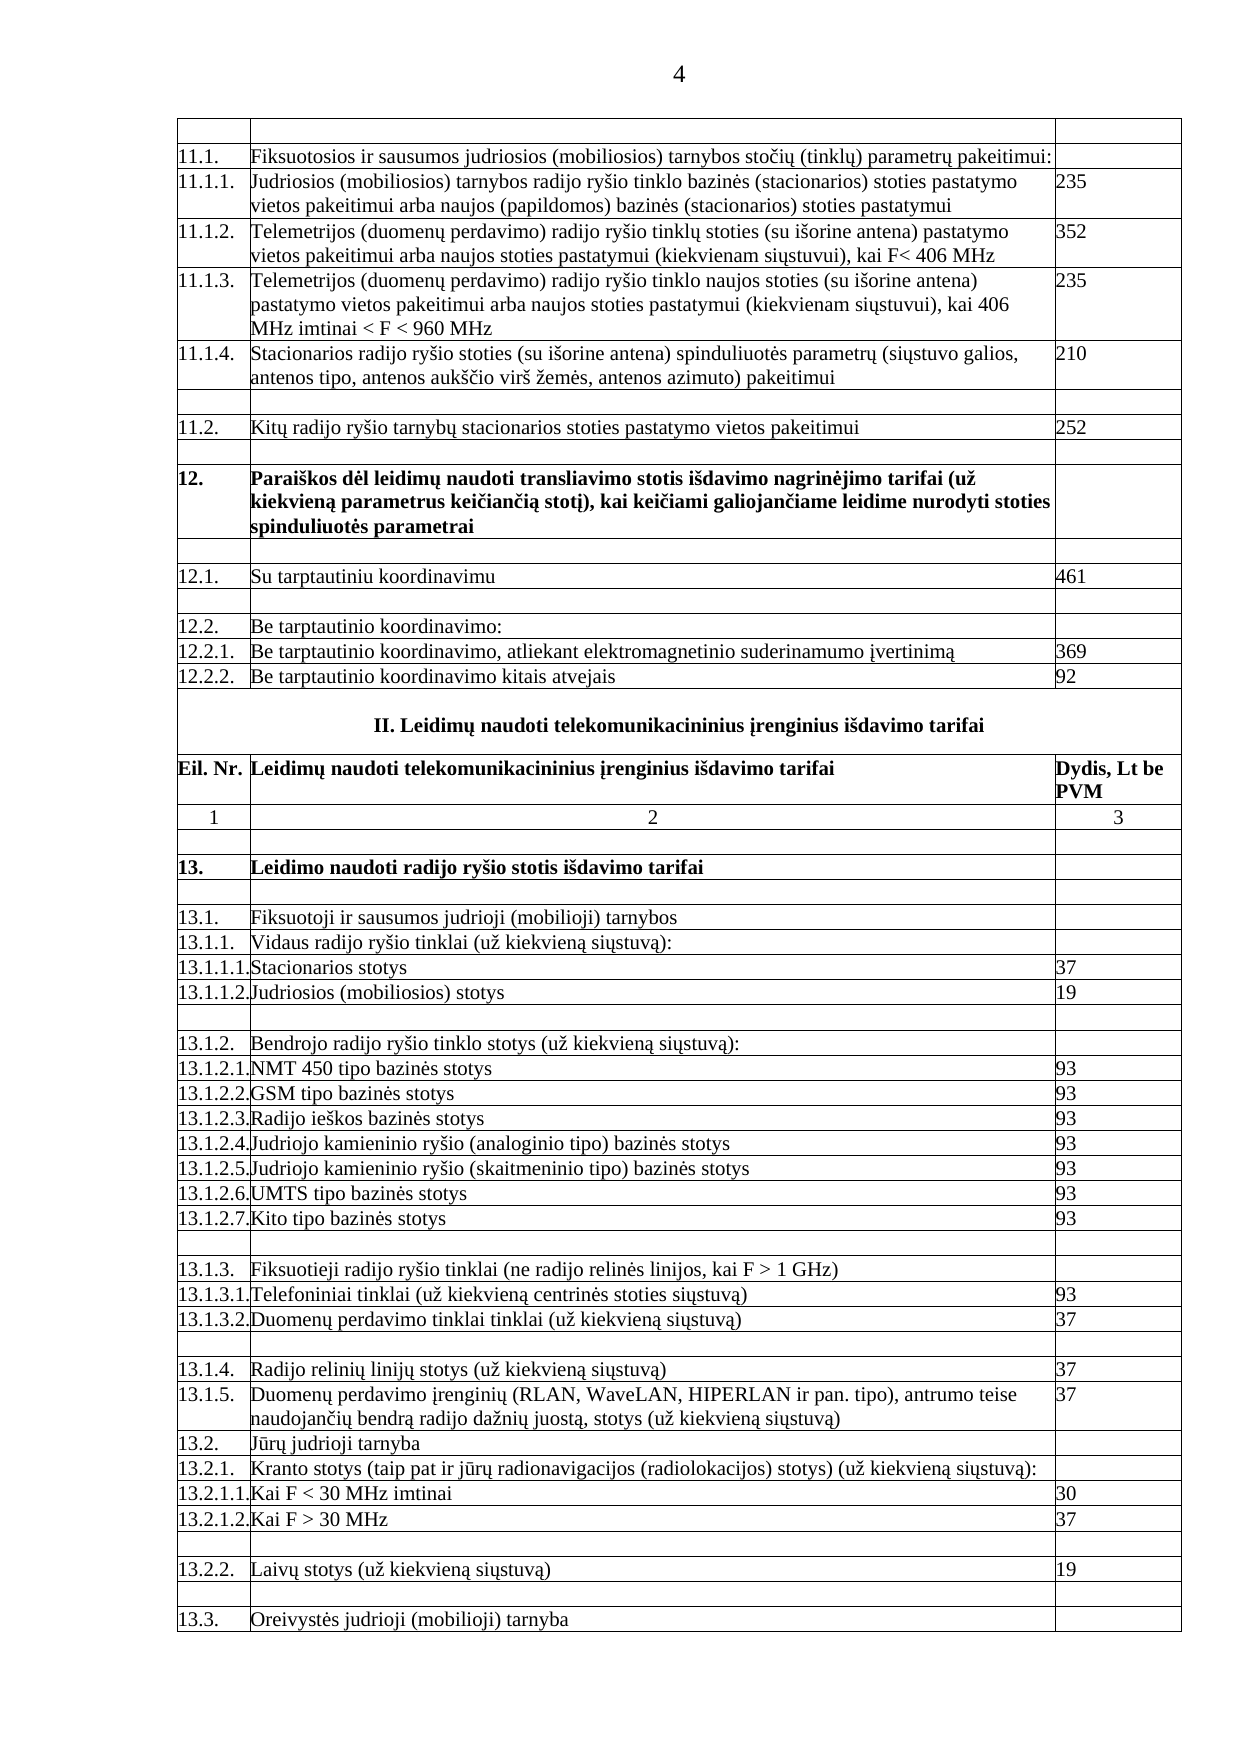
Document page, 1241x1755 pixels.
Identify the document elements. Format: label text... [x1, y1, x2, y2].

table_cell Fiksuotieji radijo ryšio tinklai (ne radijo relinės linijos, kai F > 1 GHz) [251, 1256, 1055, 1281]
table_cell 12.2.2. [178, 664, 250, 688]
table_cell [251, 119, 1055, 143]
table_cell [251, 440, 1055, 464]
table_cell 369 [1056, 639, 1181, 663]
table_cell Kitų radijo ryšio tarnybų stacionarios stoties pastatymo vietos pakeitimui [251, 415, 1055, 439]
table_cell Paraiškos dėl leidimų naudoti transliavimo stotis išdavimo nagrinėjimo tarifai (už kiekvieną parametrus keičiančią stotį), kai keičiami galiojančiame leidime nurodyti stoties spinduliuotės parametrai [251, 465, 1055, 538]
table_cell 13.1.3.2. [178, 1307, 250, 1331]
table_cell Telemetrijos (duomenų perdavimo) radijo ryšio tinklų stoties (su išorine antena) pastatymo vietos pakeitimui arba naujos stoties pastatymui (kiekvienam siųstuvui), kai F< 406 MHz [251, 219, 1055, 267]
table_cell 13.1.2.1. [178, 1056, 250, 1080]
table_cell [178, 390, 250, 414]
table_cell Judriojo kamieninio ryšio (analoginio tipo) bazinės stotys [251, 1131, 1055, 1155]
table_cell 92 [1056, 664, 1181, 688]
table_cell [1056, 144, 1181, 168]
table_cell 13.2.1.2. [178, 1506, 250, 1531]
table_cell Vidaus radijo ryšio tinklai (už kiekvieną siųstuvą): [251, 930, 1055, 954]
table_cell [178, 1332, 250, 1356]
table_cell 235 [1056, 169, 1181, 217]
table_cell [1056, 1031, 1181, 1054]
table_cell [1056, 1005, 1181, 1029]
table_cell [1056, 1532, 1181, 1556]
table_cell 13.1.1.2. [178, 980, 250, 1004]
table_cell [251, 880, 1055, 904]
table_cell Kai F > 30 MHz [251, 1506, 1055, 1531]
table_cell 461 [1056, 564, 1181, 588]
table_cell 37 [1056, 1357, 1181, 1381]
table_cell 37 [1056, 1307, 1181, 1331]
table_cell [251, 1582, 1055, 1606]
table_cell GSM tipo bazinės stotys [251, 1081, 1055, 1105]
table_cell [178, 589, 250, 613]
table_cell [1056, 1231, 1181, 1255]
table_cell 13.1.2.7. [178, 1206, 250, 1230]
table_cell [1056, 905, 1181, 929]
table_cell Radijo ieškos bazinės stotys [251, 1106, 1055, 1130]
table_cell 13.1.2. [178, 1031, 250, 1054]
table_cell II. Leidimų naudoti telekomunikacininius įrenginius išdavimo tarifai [178, 689, 1181, 754]
table_cell [1056, 1582, 1181, 1606]
table_cell 13.2. [178, 1431, 250, 1455]
table_cell Jūrų judrioji tarnyba [251, 1431, 1055, 1455]
table_cell Kito tipo bazinės stotys [251, 1206, 1055, 1230]
table_cell Dydis, Lt be PVM [1056, 755, 1181, 803]
table_cell Fiksuotoji ir sausumos judrioji (mobilioji) tarnybos [251, 905, 1055, 929]
table_cell [1056, 390, 1181, 414]
table_cell 11.2. [178, 415, 250, 439]
table_cell 11.1.1. [178, 169, 250, 217]
table_cell [251, 390, 1055, 414]
table_cell 13.1.2.4. [178, 1131, 250, 1155]
table_cell Su tarptautiniu koordinavimu [251, 564, 1055, 588]
table_cell [251, 830, 1055, 854]
table_cell Stacionarios stotys [251, 955, 1055, 979]
table_cell [178, 880, 250, 904]
table_cell Laivų stotys (už kiekvieną siųstuvą) [251, 1557, 1055, 1581]
table_cell Be tarptautinio koordinavimo: [251, 614, 1055, 638]
table_cell Fiksuotosios ir sausumos judriosios (mobiliosios) tarnybos stočių (tinklų) parametrų pakeitimui: [251, 144, 1055, 168]
table_cell [251, 1231, 1055, 1255]
table_cell 3 [1056, 805, 1181, 829]
table_cell Telefoniniai tinklai (už kiekvieną centrinės stoties siųstuvą) [251, 1282, 1055, 1306]
table_cell Judriosios (mobiliosios) tarnybos radijo ryšio tinklo bazinės (stacionarios) stoties pastatymo vietos pakeitimui arba naujos (papildomos) bazinės (stacionarios) stoties pastatymui [251, 169, 1055, 217]
table_cell Judriosios (mobiliosios) stotys [251, 980, 1055, 1004]
table_cell Duomenų perdavimo įrenginių (RLAN, WaveLAN, HIPERLAN ir pan. tipo), antrumo teise naudojančių bendrą radijo dažnių juostą, stotys (už kiekvieną siųstuvą) [251, 1382, 1055, 1430]
table_cell [1056, 1456, 1181, 1480]
table_cell 93 [1056, 1181, 1181, 1205]
table_cell 93 [1056, 1156, 1181, 1180]
table_cell [1056, 440, 1181, 464]
table_cell 11.1.3. [178, 268, 250, 340]
table_cell Duomenų perdavimo tinklai tinklai (už kiekvieną siųstuvą) [251, 1307, 1055, 1331]
table_cell Leidimo naudoti radijo ryšio stotis išdavimo tarifai [251, 855, 1055, 879]
table_cell 30 [1056, 1481, 1181, 1505]
table_cell Telemetrijos (duomenų perdavimo) radijo ryšio tinklo naujos stoties (su išorine antena) pastatymo vietos pakeitimui arba naujos stoties pastatymui (kiekvienam siųstuvui), kai 406 MHz imtinai < F < 960 MHz [251, 268, 1055, 340]
table_cell 13.1.1. [178, 930, 250, 954]
table_cell [1056, 930, 1181, 954]
table_cell 37 [1056, 1382, 1181, 1430]
table_cell Radijo relinių linijų stotys (už kiekvieną siųstuvą) [251, 1357, 1055, 1381]
table_cell 13.3. [178, 1607, 250, 1631]
table_cell 11.1.2. [178, 219, 250, 267]
table_cell 12. [178, 465, 250, 538]
table_cell 13.1.4. [178, 1357, 250, 1381]
table_cell [1056, 614, 1181, 638]
table_cell Leidimų naudoti telekomunikacininius įrenginius išdavimo tarifai [251, 755, 1055, 803]
table_cell 13.1.5. [178, 1382, 250, 1430]
table_cell Oreivystės judrioji (mobilioji) tarnyba [251, 1607, 1055, 1631]
table_cell [251, 589, 1055, 613]
table_cell [1056, 855, 1181, 879]
table_cell 13.1.2.3. [178, 1106, 250, 1130]
table_cell 12.2.1. [178, 639, 250, 663]
table_cell 252 [1056, 415, 1181, 439]
table_cell [251, 1332, 1055, 1356]
table_cell 13.2.1.1. [178, 1481, 250, 1505]
table_cell [1056, 1431, 1181, 1455]
table_cell [178, 440, 250, 464]
table_cell Be tarptautinio koordinavimo, atliekant elektromagnetinio suderinamumo įvertinimą [251, 639, 1055, 663]
table_cell [1056, 1607, 1181, 1631]
table_cell 13.1.2.6. [178, 1181, 250, 1205]
table_cell Kai F < 30 MHz imtinai [251, 1481, 1055, 1505]
table_cell Judriojo kamieninio ryšio (skaitmeninio tipo) bazinės stotys [251, 1156, 1055, 1180]
table_cell Kranto stotys (taip pat ir jūrų radionavigacijos (radiolokacijos) stotys) (už kiekvieną siųstuvą): [251, 1456, 1055, 1480]
table_cell 93 [1056, 1282, 1181, 1306]
table_cell [1056, 1332, 1181, 1356]
table_cell UMTS tipo bazinės stotys [251, 1181, 1055, 1205]
table_cell Eil. Nr. [178, 755, 250, 803]
table_cell 235 [1056, 268, 1181, 340]
table_cell 12.1. [178, 564, 250, 588]
table_cell 93 [1056, 1206, 1181, 1230]
table_cell 13.1. [178, 905, 250, 929]
table_cell [178, 830, 250, 854]
table_cell 11.1. [178, 144, 250, 168]
table_cell 13.1.3.1. [178, 1282, 250, 1306]
table_cell 13. [178, 855, 250, 879]
table_cell 12.2. [178, 614, 250, 638]
table_cell [251, 1532, 1055, 1556]
table_cell [1056, 880, 1181, 904]
table_cell 1 [178, 805, 250, 829]
table_cell [251, 1005, 1055, 1029]
table_cell 2 [251, 805, 1055, 829]
table_cell 352 [1056, 219, 1181, 267]
table_cell 13.2.1. [178, 1456, 250, 1480]
table_cell [1056, 465, 1181, 538]
table_cell [178, 1005, 250, 1029]
table_cell [178, 1231, 250, 1255]
table_cell Be tarptautinio koordinavimo kitais atvejais [251, 664, 1055, 688]
table_cell 13.1.3. [178, 1256, 250, 1281]
table_cell 19 [1056, 980, 1181, 1004]
table_cell [178, 1532, 250, 1556]
table_cell 37 [1056, 1506, 1181, 1531]
table_cell [251, 539, 1055, 563]
table_cell [1056, 119, 1181, 143]
table_cell 13.1.2.2. [178, 1081, 250, 1105]
table_cell 210 [1056, 341, 1181, 389]
table_cell NMT 450 tipo bazinės stotys [251, 1056, 1055, 1080]
table_cell [178, 119, 250, 143]
table_cell [178, 1582, 250, 1606]
table_cell 93 [1056, 1131, 1181, 1155]
table_cell 93 [1056, 1081, 1181, 1105]
table_cell [1056, 1256, 1181, 1281]
table_cell 13.1.2.5. [178, 1156, 250, 1180]
table_cell [1056, 589, 1181, 613]
table_cell [178, 539, 250, 563]
table_cell 13.1.1.1. [178, 955, 250, 979]
table_cell [1056, 830, 1181, 854]
table_cell 93 [1056, 1106, 1181, 1130]
table_cell Stacionarios radijo ryšio stoties (su išorine antena) spinduliuotės parametrų (siųstuvo galios, antenos tipo, antenos aukščio virš žemės, antenos azimuto) pakeitimui [251, 341, 1055, 389]
table_cell 11.1.4. [178, 341, 250, 389]
table_cell 37 [1056, 955, 1181, 979]
table_cell Bendrojo radijo ryšio tinklo stotys (už kiekvieną siųstuvą): [251, 1031, 1055, 1054]
table_cell 13.2.2. [178, 1557, 250, 1581]
table_cell 19 [1056, 1557, 1181, 1581]
table_cell 93 [1056, 1056, 1181, 1080]
table_cell [1056, 539, 1181, 563]
